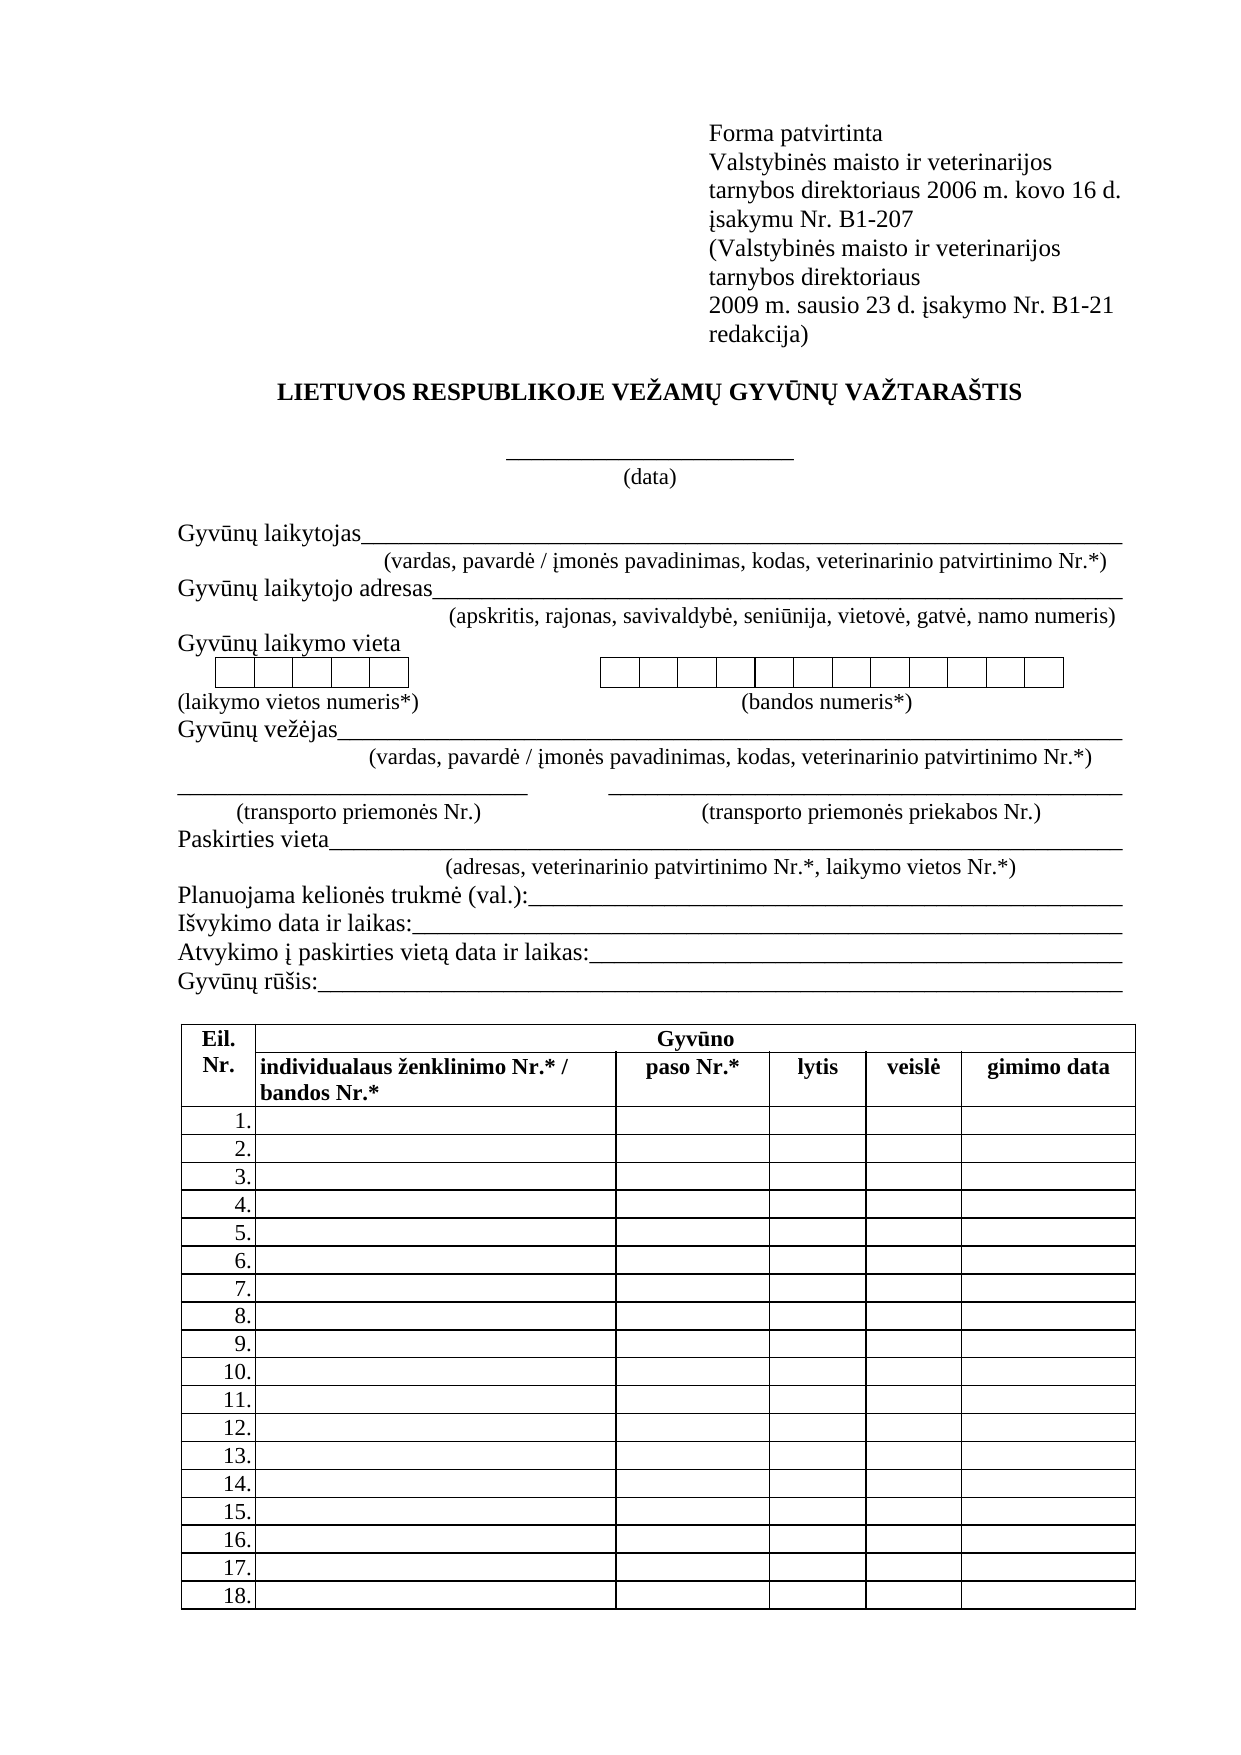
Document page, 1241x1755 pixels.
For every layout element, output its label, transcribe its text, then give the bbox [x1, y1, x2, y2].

table_cell [617, 1219, 769, 1245]
table_header [524, 657, 562, 687]
table_cell [256, 1191, 615, 1217]
table_cell [770, 1554, 865, 1580]
table_cell [770, 1442, 865, 1468]
table_cell [962, 1498, 1135, 1524]
table_cell [962, 1163, 1135, 1189]
table_header [447, 657, 485, 687]
table_cell [770, 1414, 865, 1441]
table_cell [867, 1275, 961, 1301]
table_cell [770, 1526, 865, 1552]
table_cell 14. [182, 1470, 255, 1496]
table_header [177, 657, 215, 687]
table_header [678, 658, 716, 687]
table_cell [256, 1163, 615, 1189]
table_cell [962, 1135, 1135, 1161]
table_cell [617, 1331, 769, 1357]
table_cell [617, 1107, 769, 1133]
table_header Gyvūno [256, 1025, 1135, 1051]
table_cell 18. [182, 1582, 255, 1608]
table_cell [617, 1386, 769, 1413]
table_cell [770, 1470, 865, 1496]
table_cell [962, 1470, 1135, 1496]
table_header [216, 658, 254, 687]
table_header [293, 658, 331, 687]
text 2009 m. sausio 23 d. įsakymo Nr. B1-21 [177, 291, 1122, 319]
table_header [640, 658, 677, 687]
table_cell [867, 1135, 961, 1161]
table_cell [962, 1331, 1135, 1357]
table_cell [617, 1303, 769, 1329]
table_cell 3. [182, 1163, 255, 1189]
table_cell [256, 1498, 615, 1524]
table_cell 2. [182, 1135, 255, 1161]
table_cell [256, 1358, 615, 1385]
table_cell [770, 1163, 865, 1189]
text ____________________________ [177, 769, 1122, 798]
table_header [833, 658, 870, 687]
table_cell [617, 1470, 769, 1496]
table_header [409, 657, 447, 687]
table_header [601, 658, 639, 687]
table_header [485, 657, 524, 687]
table_header [987, 658, 1024, 687]
table_cell [962, 1247, 1135, 1273]
table_header Eil. Nr. [182, 1025, 255, 1106]
table_cell [867, 1386, 961, 1413]
table_cell 1. [182, 1107, 255, 1133]
table_header [717, 658, 754, 687]
table_cell 15. [182, 1498, 255, 1524]
table_cell [256, 1247, 615, 1273]
text redakcija) [177, 319, 1122, 348]
table_cell 9. [182, 1331, 255, 1357]
table_cell 6. [182, 1247, 255, 1273]
table_cell [256, 1331, 615, 1357]
table_cell 5. [182, 1219, 255, 1245]
table_header [910, 658, 947, 687]
table_cell [770, 1191, 865, 1217]
text Gyvūnų laikytojo adresas [177, 573, 1122, 602]
table_cell 12. [182, 1414, 255, 1441]
table_cell [256, 1470, 615, 1496]
table_header [756, 658, 793, 687]
table_header [794, 658, 832, 687]
table_cell [867, 1247, 961, 1273]
table_cell [867, 1191, 961, 1217]
table_cell [617, 1358, 769, 1385]
table_header [948, 658, 986, 687]
table_cell gimimo data [962, 1053, 1135, 1106]
table_cell [770, 1358, 865, 1385]
table_cell [867, 1582, 961, 1608]
text LIETUVOS RESPUBLIKOJE VEŽAMŲ GYVŪNŲ VAŽTARAŠTIS [177, 377, 1122, 406]
table_cell [962, 1582, 1135, 1608]
table_cell [256, 1303, 615, 1329]
text Gyvūnų vežėjas [177, 714, 1122, 743]
text Gyvūnų rūšis: [177, 966, 1122, 995]
text Forma patvirtinta [709, 118, 1122, 147]
table_cell 16. [182, 1526, 255, 1552]
text įsakymu Nr. B1-207 [177, 204, 1122, 233]
table_cell [256, 1582, 615, 1608]
table_cell paso Nr.* [617, 1053, 769, 1106]
table_cell individualaus ženklinimo Nr.* / bandos Nr.* [256, 1053, 615, 1106]
text _______________________ [177, 434, 1122, 463]
table_cell [256, 1526, 615, 1552]
text tarnybos direktoriaus [177, 262, 1122, 291]
text (Valstybinės maisto ir veterinarijos [177, 233, 1122, 262]
table_cell [617, 1163, 769, 1189]
table_cell 10. [182, 1358, 255, 1385]
table_cell 8. [182, 1303, 255, 1329]
text (apskritis, rajonas, savivaldybė, seniūnija, vietovė, gatvė, namo numeris) [443, 602, 1122, 628]
table_cell [256, 1219, 615, 1245]
table_cell [617, 1191, 769, 1217]
table_cell 17. [182, 1554, 255, 1580]
table_cell [867, 1331, 961, 1357]
table_cell [867, 1498, 961, 1524]
table_cell [867, 1219, 961, 1245]
table_header [1025, 658, 1063, 687]
table_cell [770, 1582, 865, 1608]
table_cell [770, 1303, 865, 1329]
table_cell 4. [182, 1191, 255, 1217]
table_cell [962, 1358, 1135, 1385]
table_cell [256, 1554, 615, 1580]
table_header [370, 658, 408, 687]
table_cell [617, 1247, 769, 1273]
table_header [332, 658, 369, 687]
text Planuojama kelionės trukmė (val.): [177, 880, 1122, 908]
text Išvykimo data ir laikas: [177, 908, 1122, 937]
table_header [871, 658, 909, 687]
table_cell [770, 1275, 865, 1301]
table_cell [962, 1107, 1135, 1133]
table_cell [867, 1554, 961, 1580]
text Paskirties vieta [177, 824, 1122, 853]
table_cell [962, 1219, 1135, 1245]
table_cell 13. [182, 1442, 255, 1468]
table_cell 7. [182, 1275, 255, 1301]
table_cell [770, 1247, 865, 1273]
table_cell [962, 1442, 1135, 1468]
table_cell [770, 1331, 865, 1357]
table_cell [770, 1107, 865, 1133]
table_cell veislė [867, 1053, 961, 1106]
table_cell [617, 1414, 769, 1441]
table_cell 11. [182, 1386, 255, 1413]
table_header [1064, 657, 1102, 687]
table_cell [617, 1582, 769, 1608]
table_cell [962, 1386, 1135, 1413]
text tarnybos direktoriaus 2006 m. kovo 16 d. [177, 176, 1122, 204]
table_cell [962, 1275, 1135, 1301]
table_cell [617, 1135, 769, 1161]
table_cell [962, 1191, 1135, 1217]
table_cell [867, 1358, 961, 1385]
table_cell [617, 1275, 769, 1301]
text (laikymo vietos numeris*) (bandos numeris*) [177, 688, 1122, 714]
text Atvykimo į paskirties vietą data ir laikas: [177, 937, 1122, 966]
text Gyvūnų laikytojas [177, 518, 1122, 547]
text (vardas, pavardė / įmonės pavadinimas, kodas, veterinarinio patvirtinimo Nr.*) [369, 547, 1122, 573]
table_cell [962, 1526, 1135, 1552]
text (adresas, veterinarinio patvirtinimo Nr.*, laikymo vietos Nr.*) [340, 853, 1122, 880]
table_cell [617, 1442, 769, 1468]
table_cell [867, 1442, 961, 1468]
table_header [1102, 657, 1140, 687]
table_cell [256, 1275, 615, 1301]
text (transporto priemonės Nr.) (transporto priemonės priekabos Nr.) [236, 798, 1122, 824]
table_cell [867, 1303, 961, 1329]
table_cell [962, 1554, 1135, 1580]
table_cell [770, 1135, 865, 1161]
table_cell [770, 1386, 865, 1413]
table_cell [256, 1386, 615, 1413]
table_header [563, 657, 600, 687]
table_cell lytis [770, 1053, 865, 1106]
table_cell [256, 1107, 615, 1133]
text Gyvūnų laikymo vieta [177, 628, 1122, 657]
table_cell [867, 1163, 961, 1189]
table_cell [617, 1554, 769, 1580]
table_cell [256, 1135, 615, 1161]
table_cell [256, 1442, 615, 1468]
table_cell [867, 1470, 961, 1496]
text (vardas, pavardė / įmonės pavadinimas, kodas, veterinarinio patvirtinimo Nr.*) [340, 743, 1122, 769]
table_cell [770, 1219, 865, 1245]
text Valstybinės maisto ir veterinarijos [177, 147, 1122, 176]
text (data) [177, 463, 1122, 489]
table_cell [867, 1414, 961, 1441]
table_cell [770, 1498, 865, 1524]
table_header [255, 658, 292, 687]
table_cell [617, 1498, 769, 1524]
table_cell [256, 1414, 615, 1441]
table_cell [867, 1107, 961, 1133]
table_cell [617, 1526, 769, 1552]
table_cell [867, 1526, 961, 1552]
table_cell [962, 1414, 1135, 1441]
table_cell [962, 1303, 1135, 1329]
